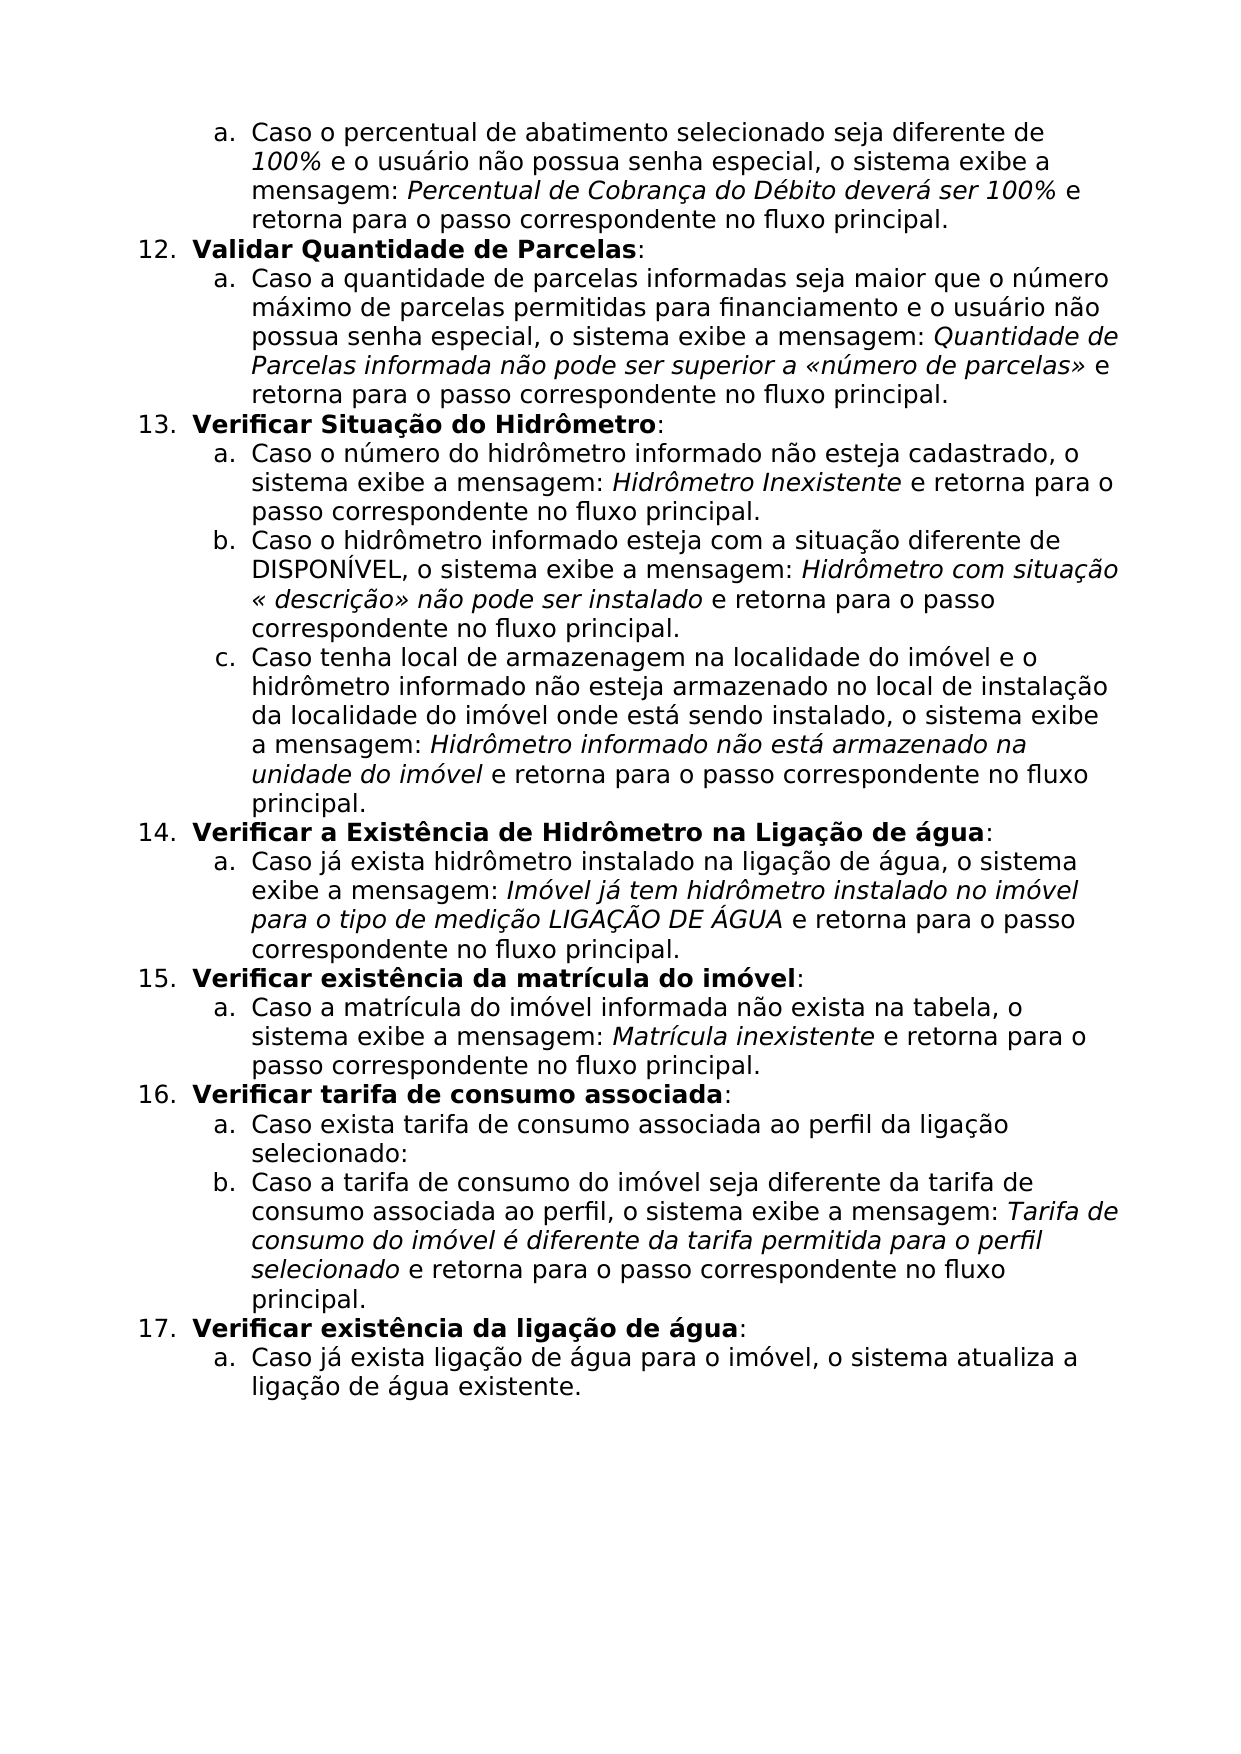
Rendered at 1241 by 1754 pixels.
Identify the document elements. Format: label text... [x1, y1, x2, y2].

list Caso o hidrômetro informado esteja com a situação diferente de DISPONÍVEL, o sistema exibe a mensagem: Hidrômetro com situação « descrição» não pode ser instalado e retorna para o passo correspondente no fluxo principal. [236, 526, 1122, 643]
list Caso a quantidade de parcelas informadas seja maior que o número máximo de parcelas permitidas para financiamento e o usuário não possua senha especial, o sistema exibe a mensagem: Quantidade de Parcelas informada não pode ser superior a «número de parcelas» e retorna para o passo correspondente no fluxo principal. [236, 264, 1122, 410]
list Caso a matrícula do imóvel informada não exista na tabela, o sistema exibe a mensagem: Matrícula inexistente e retorna para o passo correspondente no fluxo principal. [236, 993, 1122, 1081]
list Caso a tarifa de consumo do imóvel seja diferente da tarifa de consumo associada ao perfil, o sistema exibe a mensagem: Tarifa de consumo do imóvel é diferente da tarifa permitida para o perfil selecionado e retorna para o passo correspondente no fluxo principal. [236, 1168, 1122, 1314]
list Verificar Situação do Hidrômetro: [177, 410, 1122, 439]
list Caso o número do hidrômetro informado não esteja cadastrado, o sistema exibe a mensagem: Hidrômetro Inexistente e retorna para o passo correspondente no fluxo principal. [236, 439, 1122, 526]
list Caso já exista hidrômetro instalado na ligação de água, o sistema exibe a mensagem: Imóvel já tem hidrômetro instalado no imóvel para o tipo de medição LIGAÇÃO DE ÁGUA e retorna para o passo correspondente no fluxo principal. [236, 847, 1122, 964]
list Verificar existência da matrícula do imóvel: [177, 964, 1122, 993]
list Verificar a Existência de Hidrômetro na Ligação de água: [177, 818, 1122, 847]
list Caso o percentual de abatimento selecionado seja diferente de 100% e o usuário não possua senha especial, o sistema exibe a mensagem: Percentual de Cobrança do Débito deverá ser 100% e retorna para o passo correspondente no fluxo principal. [236, 118, 1122, 235]
list Verificar existência da ligação de água: [177, 1314, 1122, 1343]
list Validar Quantidade de Parcelas: [177, 235, 1122, 264]
list Caso já exista ligação de água para o imóvel, o sistema atualiza a ligação de água existente. [236, 1343, 1122, 1401]
list Caso exista tarifa de consumo associada ao perfil da ligação selecionado: [236, 1110, 1122, 1168]
list Verificar tarifa de consumo associada: [177, 1081, 1122, 1110]
list Caso tenha local de armazenagem na localidade do imóvel e o hidrômetro informado não esteja armazenado no local de instalação da localidade do imóvel onde está sendo instalado, o sistema exibe a mensagem: Hidrômetro informado não está armazenado na unidade do imóvel e retorna para o passo correspondente no fluxo principal. [236, 643, 1122, 818]
